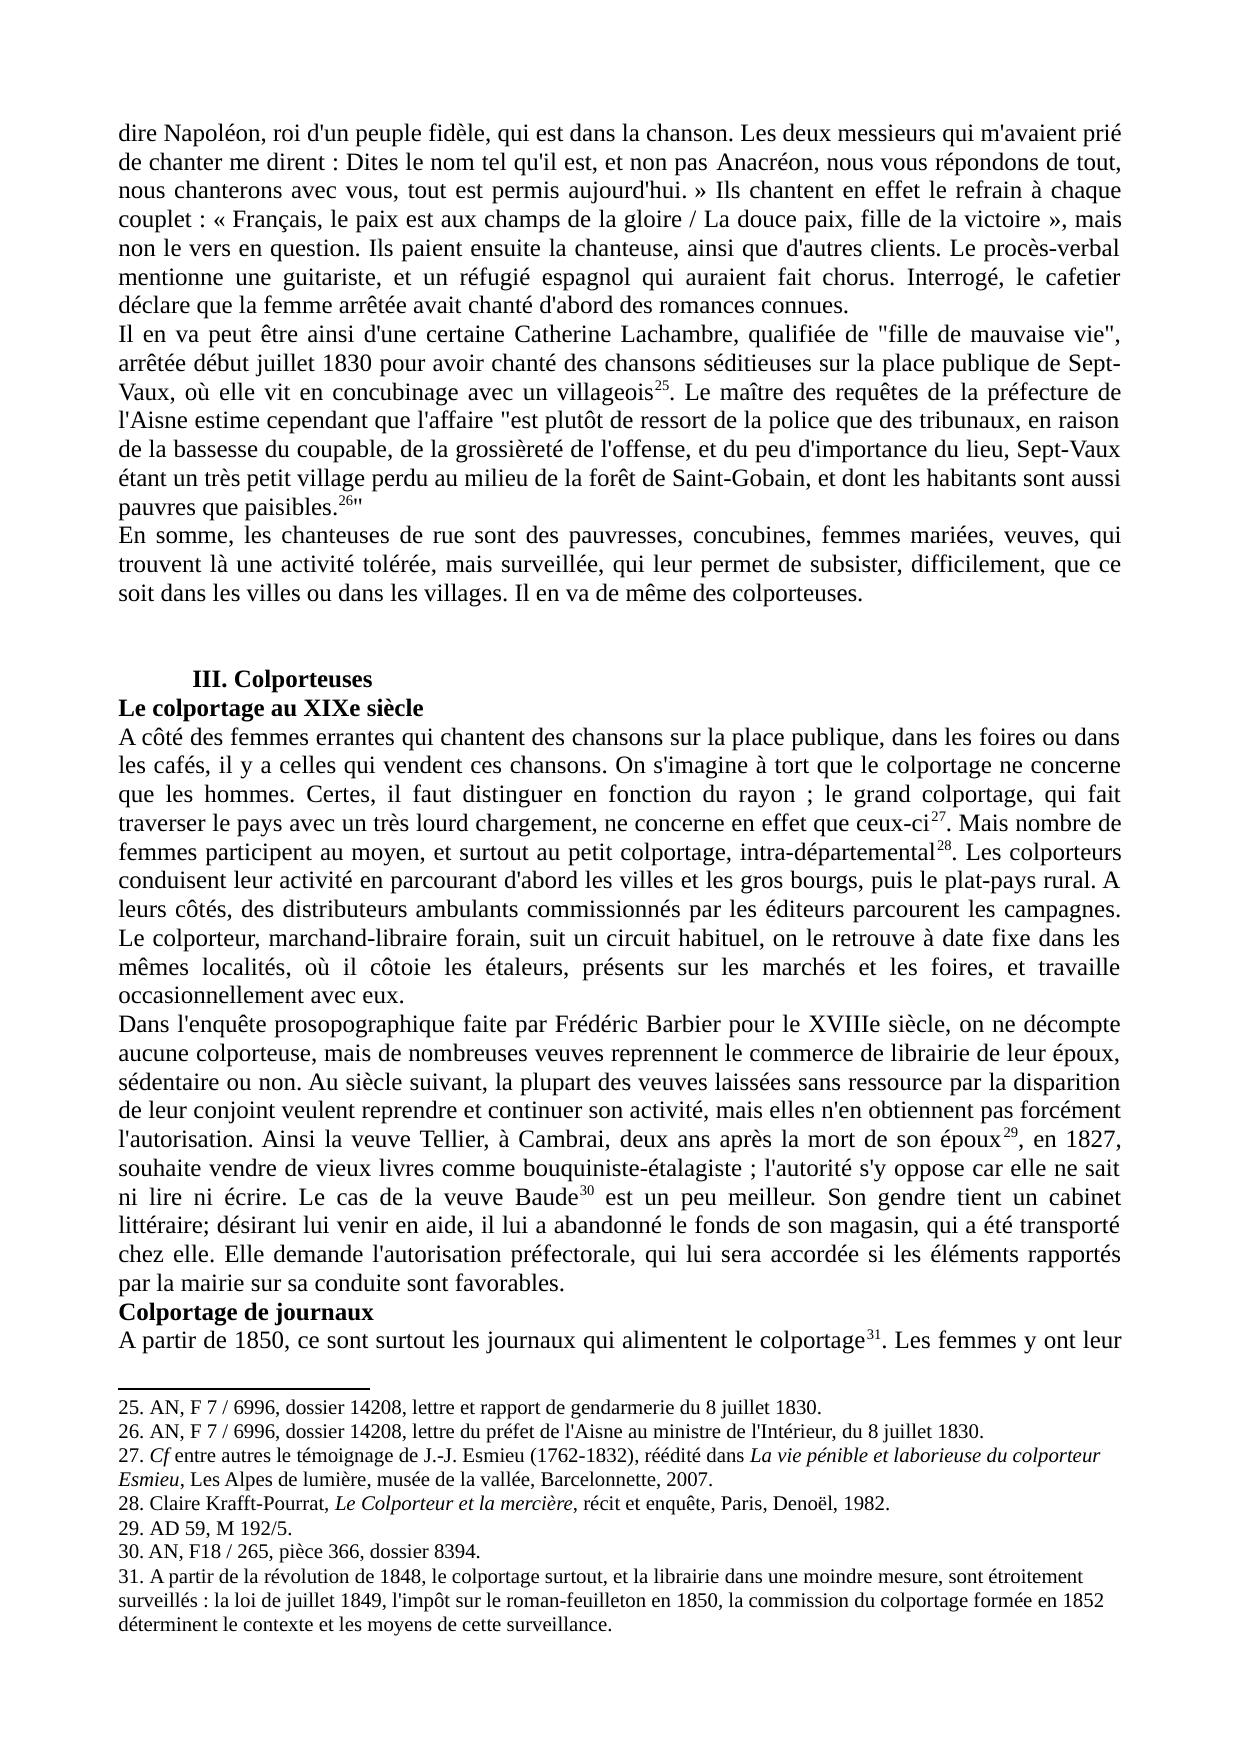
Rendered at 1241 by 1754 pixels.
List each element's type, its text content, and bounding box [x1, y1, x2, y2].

text A partir de 1850, ce sont surtout les journaux qui alimentent le colportage. Les femmes y ont leur [118, 1326, 1122, 1354]
text Colportage de journaux [118, 1297, 1122, 1326]
text . AN, F18 / 265, pièce 366, dossier 8394. [118, 1539, 1122, 1563]
text dire Napoléon, roi d'un peuple fidèle, qui est dans la chanson. Les deux messieurs qui m'avaient prié de chanter me dirent : Dites le nom tel qu'il est, et non pas Anacréon, nous vous répondons de tout, nous chanterons avec vous, tout est permis aujourd'hui. » Ils chantent en effet le refrain à chaque couplet : « Français, le paix est aux champs de la gloire / La douce paix, fille de la victoire », mais non le vers en question. Ils paient ensuite la chanteuse, ainsi que d'autres clients. Le procès-verbal mentionne une guitariste, et un réfugié espagnol qui auraient fait chorus. Interrogé, le cafetier déclare que la femme arrêtée avait chanté d'abord des romances connues. [118, 118, 1122, 319]
text A côté des femmes errantes qui chantent des chansons sur la place publique, dans les foires ou dans les cafés, il y a celles qui vendent ces chansons. On s'imagine à tort que le colportage ne concerne que les hommes. Certes, il faut distinguer en fonction du rayon ; le grand colportage, qui fait traverser le pays avec un très lourd chargement, ne concerne en effet que ceux-ci. Mais nombre de femmes participent au moyen, et surtout au petit colportage, intra-départemental. Les colporteurs conduisent leur activité en parcourant d'abord les villes et les gros bourgs, puis le plat-pays rural. A leurs côtés, des distributeurs ambulants commissionnés par les éditeurs parcourent les campagnes. Le colporteur, marchand-libraire forain, suit un circuit habituel, on le retrouve à date fixe dans les mêmes localités, où il côtoie les étaleurs, présents sur les marchés et les foires, et travaille occasionnellement avec eux. [118, 722, 1122, 1009]
text . Cf entre autres le témoignage de J.-J. Esmieu (1762-1832), réédité dans La vie pénible et laborieuse du colporteur Esmieu, Les Alpes de lumière, musée de la vallée, Barcelonnette, 2007. [118, 1443, 1122, 1491]
text . A partir de la révolution de 1848, le colportage surtout, et la librairie dans une moindre mesure, sont étroitement surveillés : la loi de juillet 1849, l'impôt sur le roman-feuilleton en 1850, la commission du colportage formée en 1852 déterminent le contexte et les moyens de cette surveillance. [118, 1563, 1122, 1636]
text Le colportage au XIXe siècle [118, 693, 1122, 722]
text Dans l'enquête prosopographique faite par Frédéric Barbier pour le XVIIIe siècle, on ne décompte aucune colporteuse, mais de nombreuses veuves reprennent le commerce de librairie de leur époux, sédentaire ou non. Au siècle suivant, la plupart des veuves laissées sans ressource par la disparition de leur conjoint veulent reprendre et continuer son activité, mais elles n'en obtiennent pas forcément l'autorisation. Ainsi la veuve Tellier, à Cambrai, deux ans après la mort de son époux, en 1827, souhaite vendre de vieux livres comme bouquiniste-étalagiste ; l'autorité s'y oppose car elle ne sait ni lire ni écrire. Le cas de la veuve Baude est un peu meilleur. Son gendre tient un cabinet littéraire; désirant lui venir en aide, il lui a abandonné le fonds de son magasin, qui a été transporté chez elle. Elle demande l'autorisation préfectorale, qui lui sera accordée si les éléments rapportés par la mairie sur sa conduite sont favorables. [118, 1009, 1122, 1297]
text III. Colporteuses [118, 664, 1122, 693]
text . AN, F 7 / 6996, dossier 14208, lettre du préfet de l'Aisne au ministre de l'Intérieur, du 8 juillet 1830. [118, 1419, 1122, 1443]
text . AN, F 7 / 6996, dossier 14208, lettre et rapport de gendarmerie du 8 juillet 1830. [118, 1395, 1122, 1419]
text Il en va peut être ainsi d'une certaine Catherine Lachambre, qualifiée de "fille de mauvaise vie", arrêtée début juillet 1830 pour avoir chanté des chansons séditieuses sur la place publique de Sept-Vaux, où elle vit en concubinage avec un villageois. Le maître des requêtes de la préfecture de l'Aisne estime cependant que l'affaire "est plutôt de ressort de la police que des tribunaux, en raison de la bassesse du coupable, de la grossièreté de l'offense, et du peu d'importance du lieu, Sept-Vaux étant un très petit village perdu au milieu de la forêt de Saint-Gobain, et dont les habitants sont aussi pauvres que paisibles." [118, 319, 1122, 521]
text . Claire Krafft-Pourrat, Le Colporteur et la mercière, récit et enquête, Paris, Denoël, 1982. [118, 1491, 1122, 1515]
text En somme, les chanteuses de rue sont des pauvresses, concubines, femmes mariées, veuves, qui trouvent là une activité tolérée, mais surveillée, qui leur permet de subsister, difficilement, que ce soit dans les villes ou dans les villages. Il en va de même des colporteuses. [118, 521, 1122, 607]
text . AD 59, M 192/5. [118, 1515, 1122, 1539]
